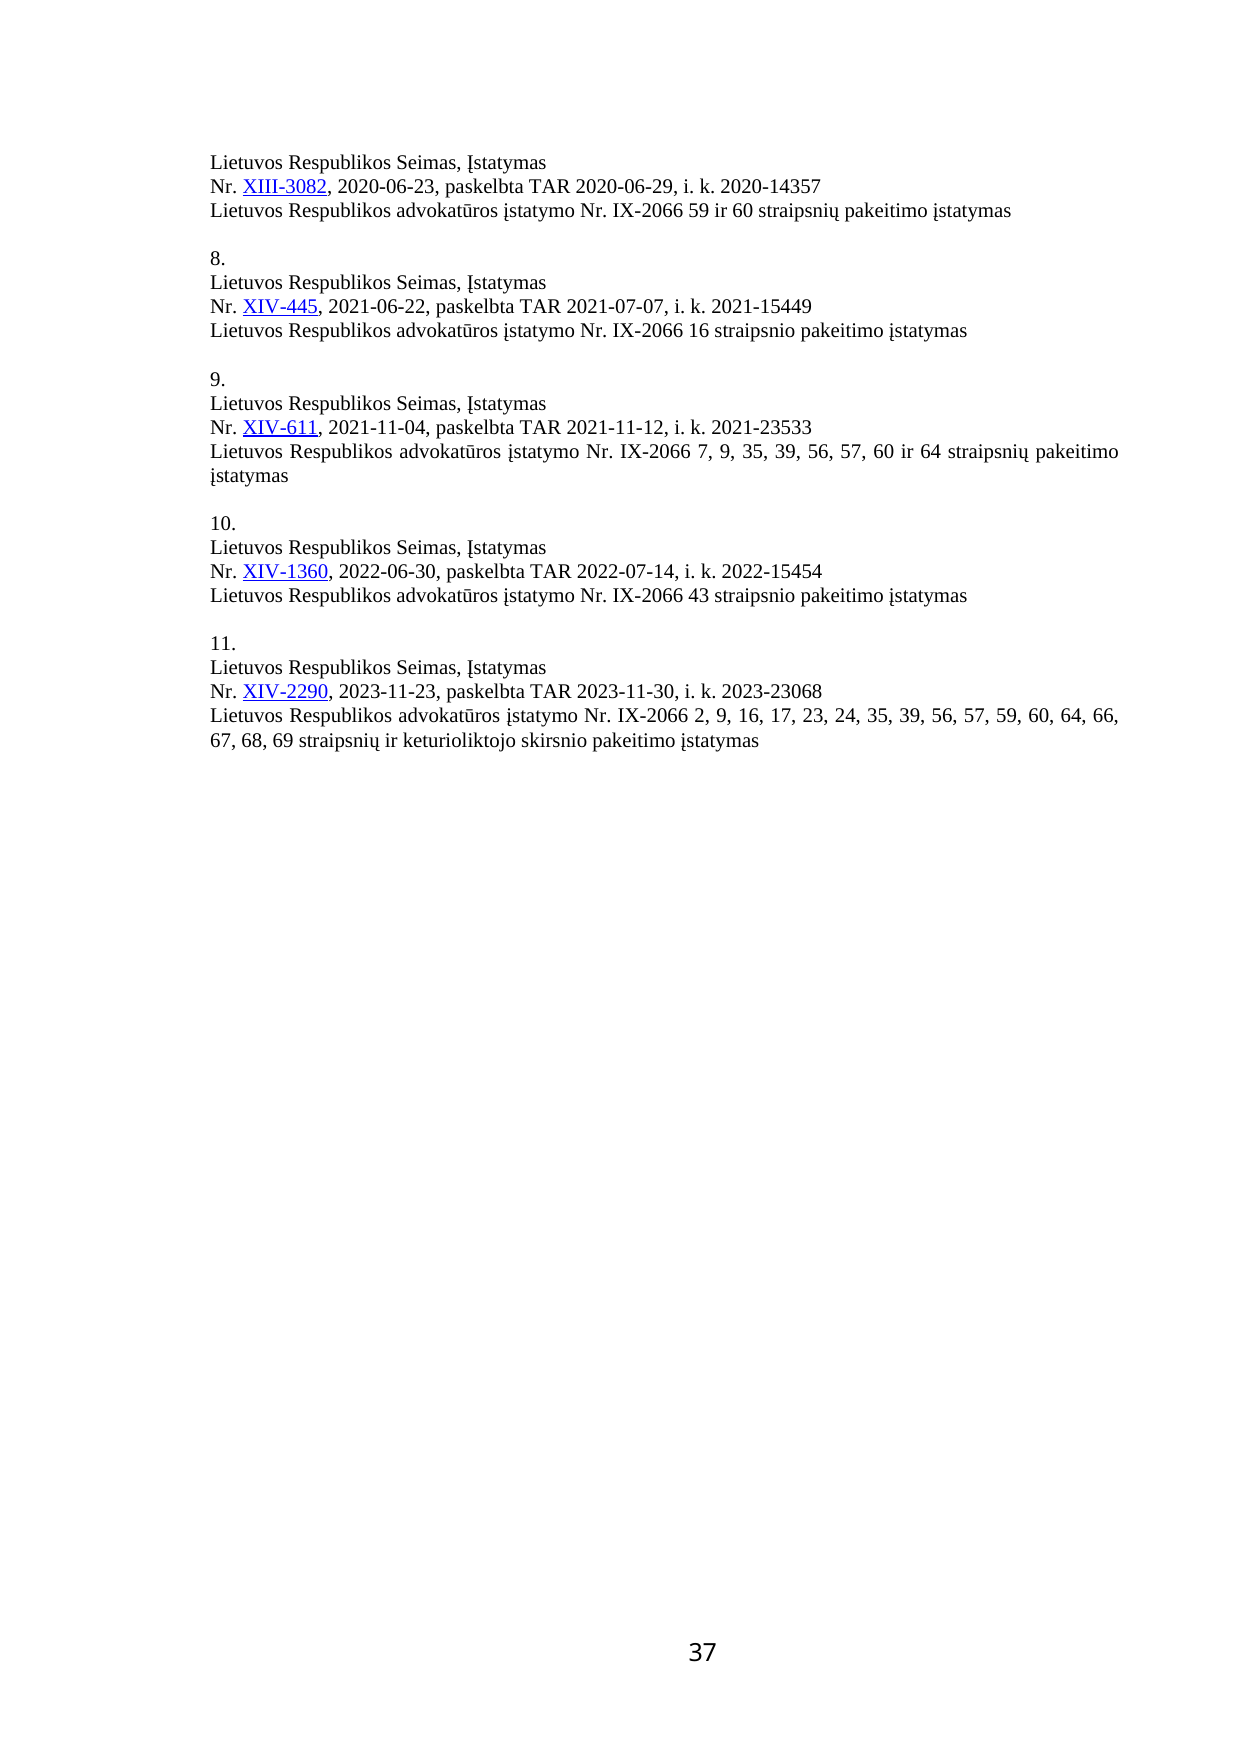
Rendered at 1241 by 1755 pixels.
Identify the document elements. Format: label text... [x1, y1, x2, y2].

text 11. [210, 631, 1120, 655]
text Nr. XIV-445, 2021-06-22, paskelbta TAR 2021-07-07, i. k. 2021-15449 [210, 294, 1120, 318]
text Lietuvos Respublikos Seimas, Įstatymas [210, 150, 1120, 174]
text 8. [210, 246, 1120, 270]
text Lietuvos Respublikos advokatūros įstatymo Nr. IX-2066 43 straipsnio pakeitimo įstatymas [210, 583, 1120, 607]
text Nr. XIV-611, 2021-11-04, paskelbta TAR 2021-11-12, i. k. 2021-23533 [210, 415, 1120, 439]
text Lietuvos Respublikos Seimas, Įstatymas [210, 535, 1120, 559]
text 9. [210, 367, 1120, 391]
text Nr. XIV-2290, 2023-11-23, paskelbta TAR 2023-11-30, i. k. 2023-23068 [210, 679, 1120, 703]
text Lietuvos Respublikos advokatūros įstatymo Nr. IX-2066 59 ir 60 straipsnių pakeitimo įstatymas [210, 198, 1120, 222]
text Lietuvos Respublikos Seimas, Įstatymas [210, 655, 1120, 679]
text Lietuvos Respublikos Seimas, Įstatymas [210, 270, 1120, 294]
text Lietuvos Respublikos Seimas, Įstatymas [210, 391, 1120, 415]
text Lietuvos Respublikos advokatūros įstatymo Nr. IX-2066 7, 9, 35, 39, 56, 57, 60 ir 64 straipsnių pakeitimo įstatymas [210, 439, 1120, 487]
text 10. [210, 511, 1120, 535]
text Nr. XIII-3082, 2020-06-23, paskelbta TAR 2020-06-29, i. k. 2020-14357 [210, 174, 1120, 198]
text Lietuvos Respublikos advokatūros įstatymo Nr. IX-2066 16 straipsnio pakeitimo įstatymas [210, 318, 1120, 342]
text Lietuvos Respublikos advokatūros įstatymo Nr. IX-2066 2, 9, 16, 17, 23, 24, 35, 39, 56, 57, 59, 60, 64, 66, 67, 68, 69 straipsnių ir keturioliktojo skirsnio pakeitimo įstatymas [210, 703, 1120, 752]
text Nr. XIV-1360, 2022-06-30, paskelbta TAR 2022-07-14, i. k. 2022-15454 [210, 559, 1120, 583]
